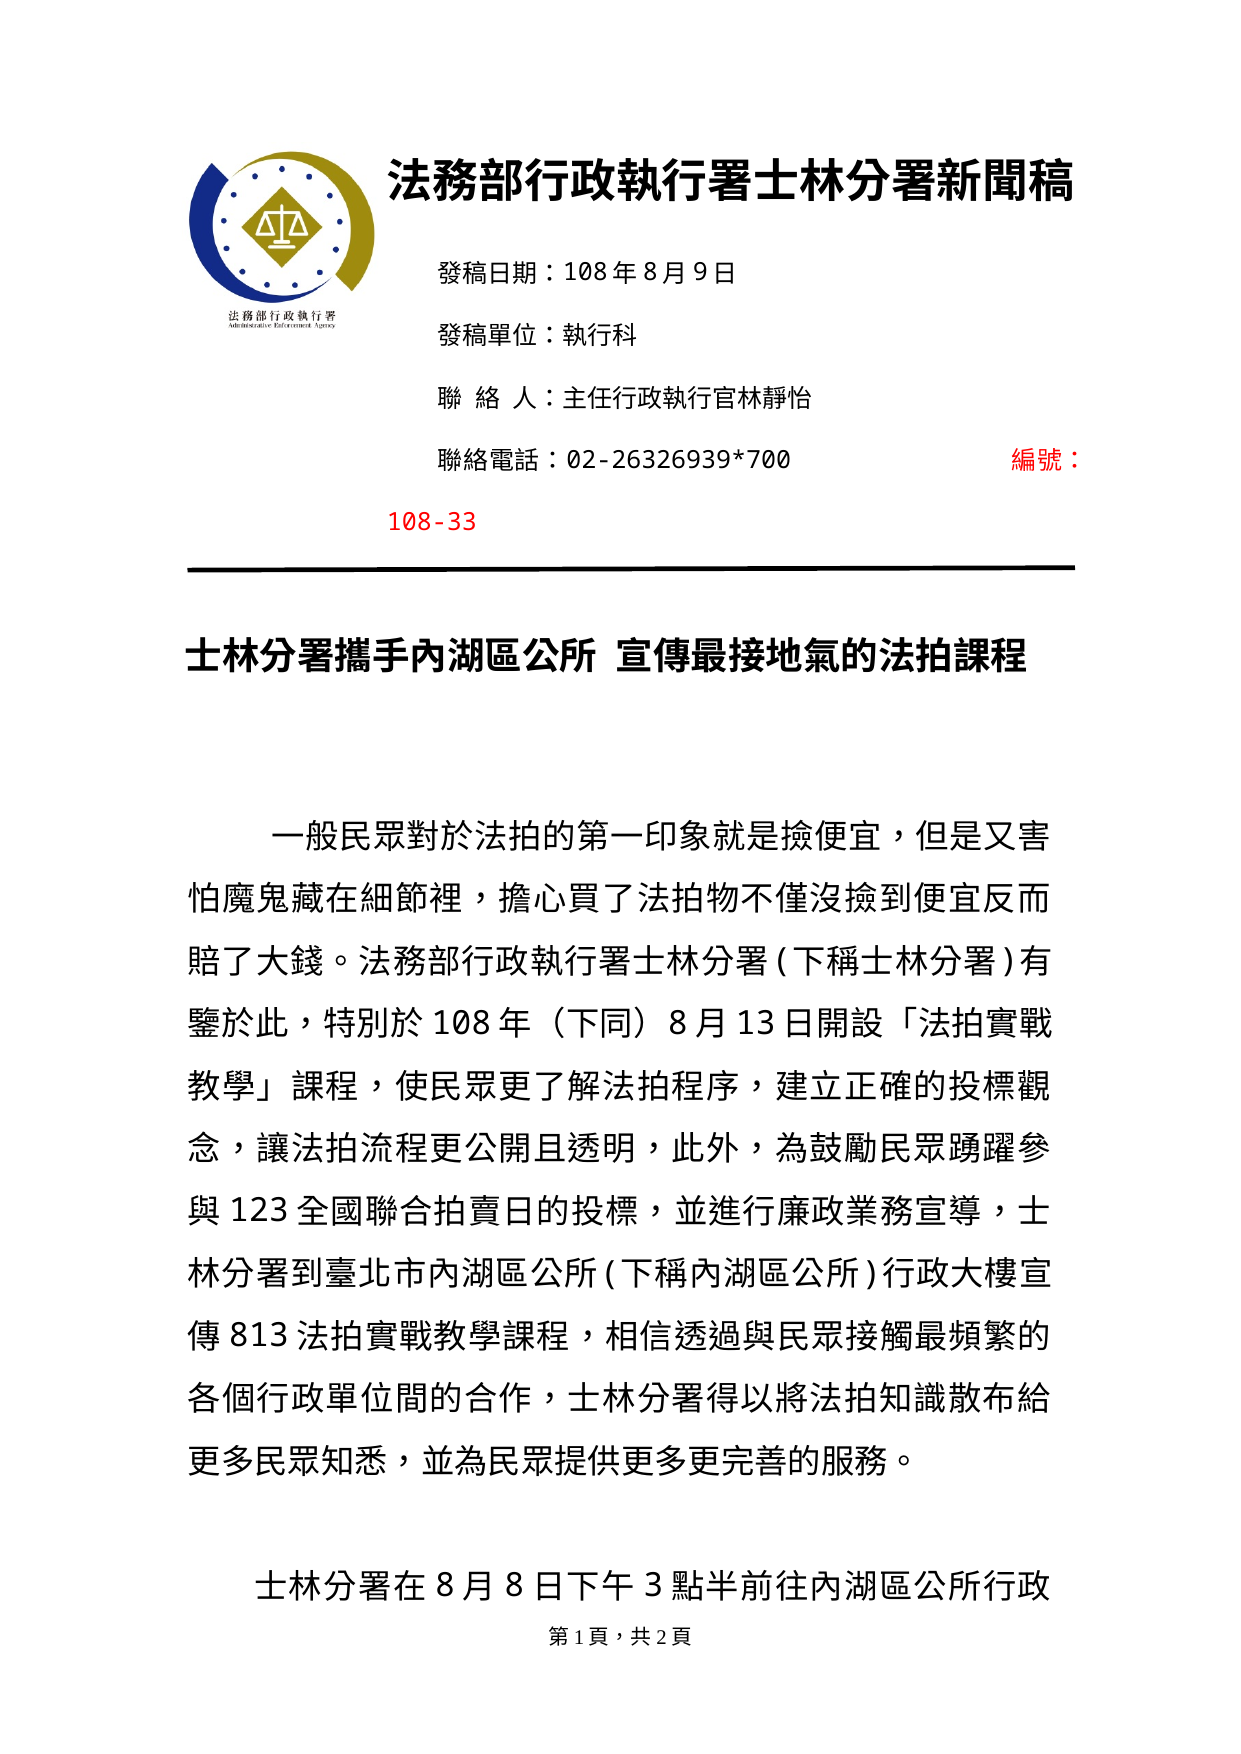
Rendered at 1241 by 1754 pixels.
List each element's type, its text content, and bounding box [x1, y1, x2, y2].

text 士林分署在8月8日下午3點半前往內湖區公所行政 [187, 1542, 1053, 1604]
table_header [178, 105, 384, 542]
table_header 法務部行政執行署士林分署新聞稿 發稿日期：108年8月9日 發稿單位：執行科 聯 絡 人：主任行政執行官林靜怡 聯絡電話：02-26326939*700 編號：108-33 [384, 105, 1090, 542]
text 士林分署攜手內湖區公所 宣傳最接地氣的法拍課程 [162, 630, 1108, 680]
text 一般民眾對於法拍的第一印象就是撿便宜，但是又害怕魔鬼藏在細節裡，擔心買了法拍物不僅沒撿到便宜反而賠了大錢。法務部行政執行署士林分署(下稱士林分署)有鑒於此，特別於108年（下同）8月13日開設「法拍實戰教學」課程，使民眾更了解法拍程序，建立正確的投標觀念，讓法拍流程更公開且透明，此外，為鼓勵民眾踴躍參與123全國聯合拍賣日的投標，並進行廉政業務宣導，士林分署到臺北市內湖區公所(下稱內湖區公所)行政大樓宣傳813法拍實戰教學課程，相信透過與民眾接觸最頻繁的各個行政單位間的合作，士林分署得以將法拍知識散布給更多民眾知悉，並為民眾提供更多更完善的服務。 [187, 792, 1053, 1479]
